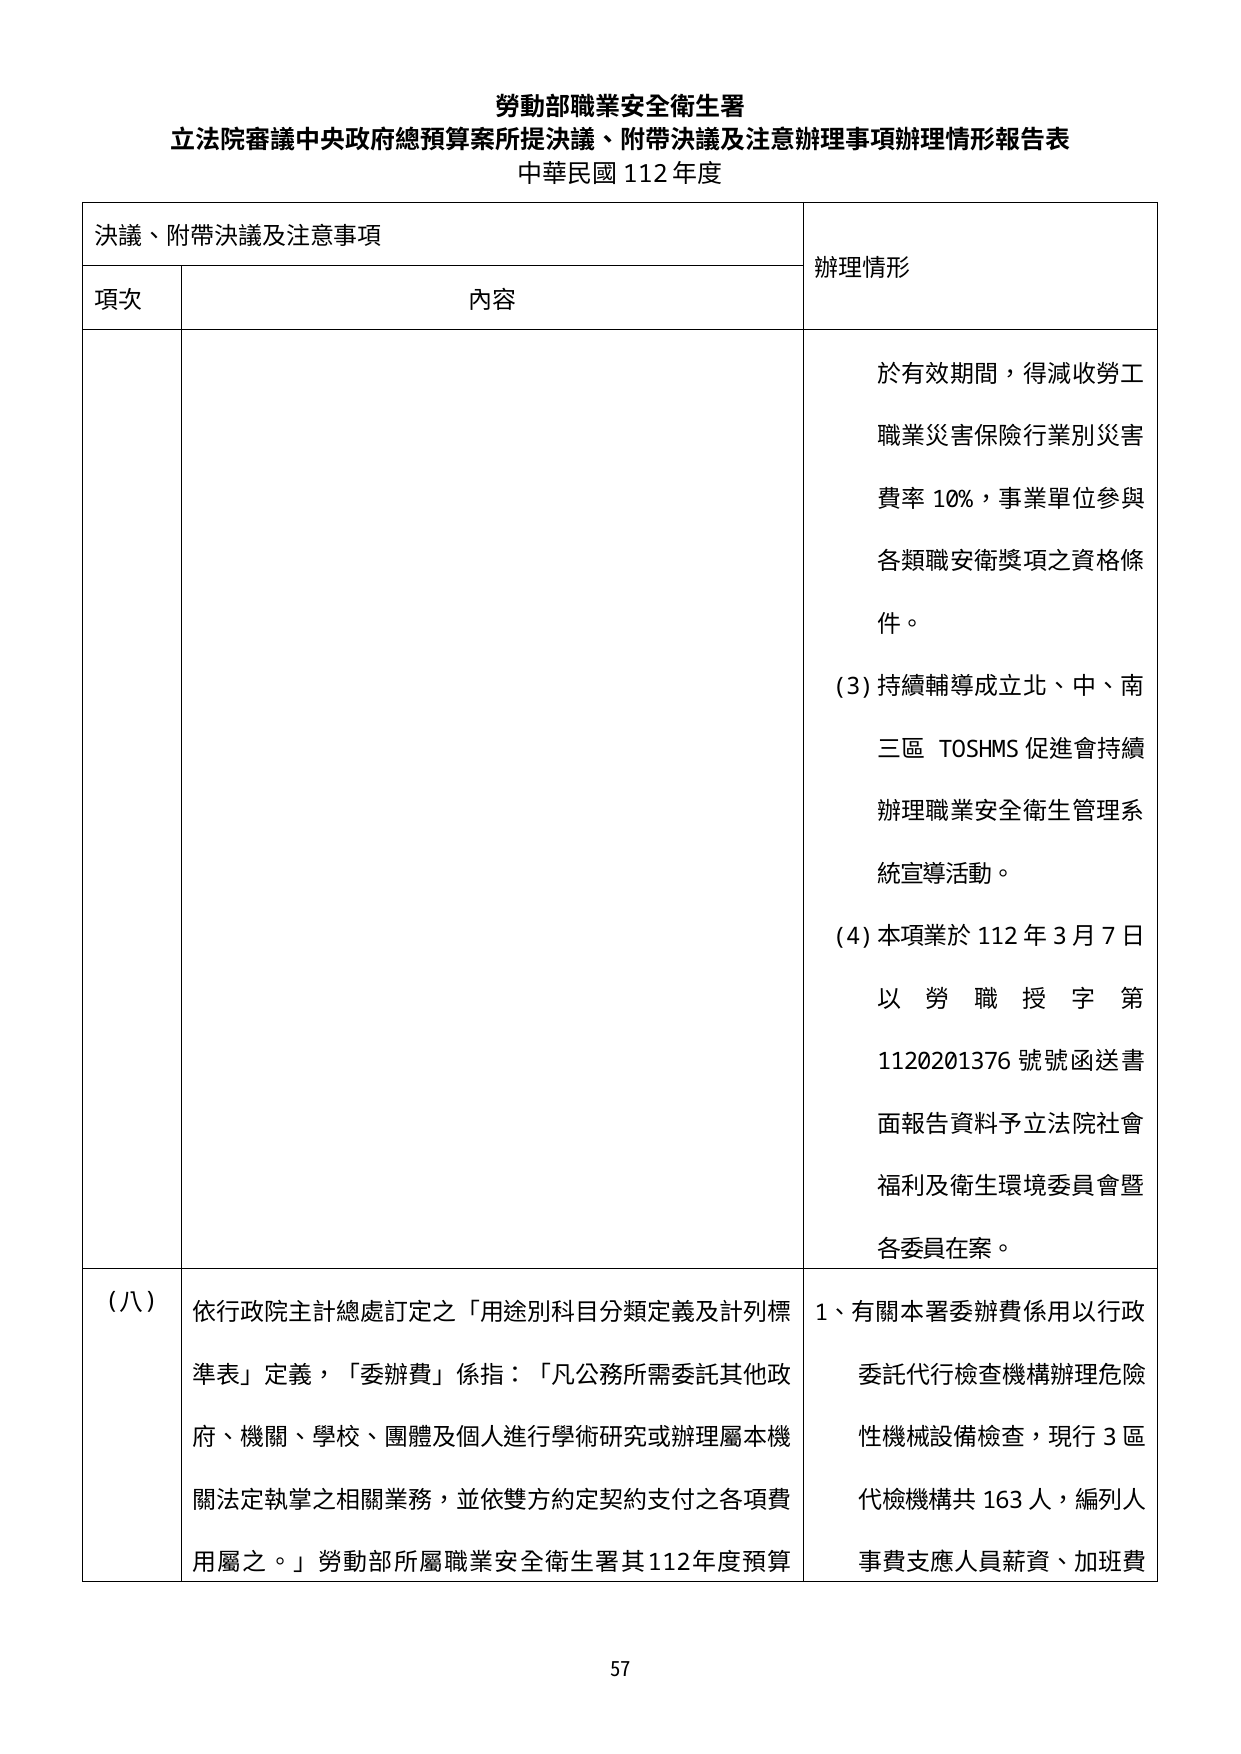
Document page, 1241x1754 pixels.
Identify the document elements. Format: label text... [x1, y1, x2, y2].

table_cell 依勞動部職業安全衛生署推估應建置職安衛生管理系統之事業單位家數4,078家計算，110年底通過驗證之有效家數2,536家（TOSHMS驗證有效家數915家、ISO45001驗證有效家數1,621 家），僅占該署推估應建置系統家數之62.19%，顯示恐有逾3成事業單位尚未依法建置符合國家標準CNS45001同等以上規定之職安衛生管理系統，且據勞動部職業安全衛生署分析發現，98至109年度通過TOSHMS驗證之事業單位，其職業災害死亡千人率均較全產業低，且其驗證後3年之總合傷害指數平均值亦較驗證前3年低，顯示事業單位落實推動職安衛生管理系統，可有效降低職業災害發生率，故勞動部職業安全衛生署應督促事業單位透過規劃、執行、查核與改善管理循環模式，達預防職業災害發生之目標，故針對112年度勞動部職業安全衛生署「職業安全衛生業務」項下「建構智慧化產業安全衛生監督管理機制」預算編列8,879萬1千元，凍結10萬元，俟勞動部職業安全衛生署向立法院社會福利及衛生環境委員會提出書面報告，並經同意後，始得動支。 [182, 330, 803, 1267]
table_cell 項次 [83, 266, 181, 329]
table_header 辦理情形 [804, 203, 1157, 329]
table_cell 有關本署委辦費係用以行政委託代行檢查機構辦理危險性機械設備檢查，現行3區代檢機構共163人，編列人事費支應人員薪資、加班費 [804, 1269, 1157, 1581]
table_cell 內容 [182, 266, 803, 329]
table_header 決議、附帶決議及注意事項 [83, 203, 803, 265]
table_cell 本項業於112年3月7日以勞職授字第1120201376號送書面報告資料予立法院，經立法院社會福利及衛生環境委員會於112年11月1日會議審查，同意動支，並經立法院112年11月8日台立院議字第1120703392號函復在案，茲摘述內容如下： 為提升國內企業職場防災管理功能，國際勞工組織（ILO）、國際標準組織及先進國家積極提倡推動安全衛生自主管理機制，強化企業職業災害風險管控能力，已與國際接軌，推動「臺灣職業安全衛生管理系統」（簡稱TOSHMS）並於109年10月與財團法人全國認證基金會簽署合作報忘錄，提升驗證及稽核品質，持續鼓勵事業單位建置職業安全衛生管理系統並通過TOSHMS第三方驗證。 為強化事業單位建置並有效運作職業安全衛生管理系統，並提升事業單位參與TOSHMS驗證之意願，已採取作為如下： 將職業安全衛生管理系統列為勞動檢查方針之重點檢查事項，且於110年及111年辦理勞動檢查員辦理職業安全衛生管理系統主導稽核員訓練，提升職業安全衛生管理系統之查檢專業。 於「勞工職業災害保險實績費率計算及調整辦法」明定，通TOSHMS驗證且於有效期間，得減收勞工職業災害保險行業別災害費率10%，事業單位參與各類職安衛獎項之資格條件。 持續輔導成立北、中、南三區 TOSHMS促進會持續辦理職業安全衛生管理系統宣導活動。 本項業於112年3月7日以勞職授字第1120201376號號函送書面報告資料予立法院社會福利及衛生環境委員會暨各委員在案。 [804, 330, 1157, 1267]
table_cell 依行政院主計總處訂定之「用途別科目分類定義及計列標準表」定義，「委辦費」係指：「凡公務所需委託其他政府、機關、學校、團體及個人進行學術研究或辦理屬本機關法定執掌之相關業務，並依雙方約定契約支付之各項費用屬之。」勞動部所屬職業安全衛生署其112年度預算 [182, 1269, 803, 1581]
table_cell [83, 330, 181, 1267]
table_cell (八) [83, 1269, 181, 1581]
